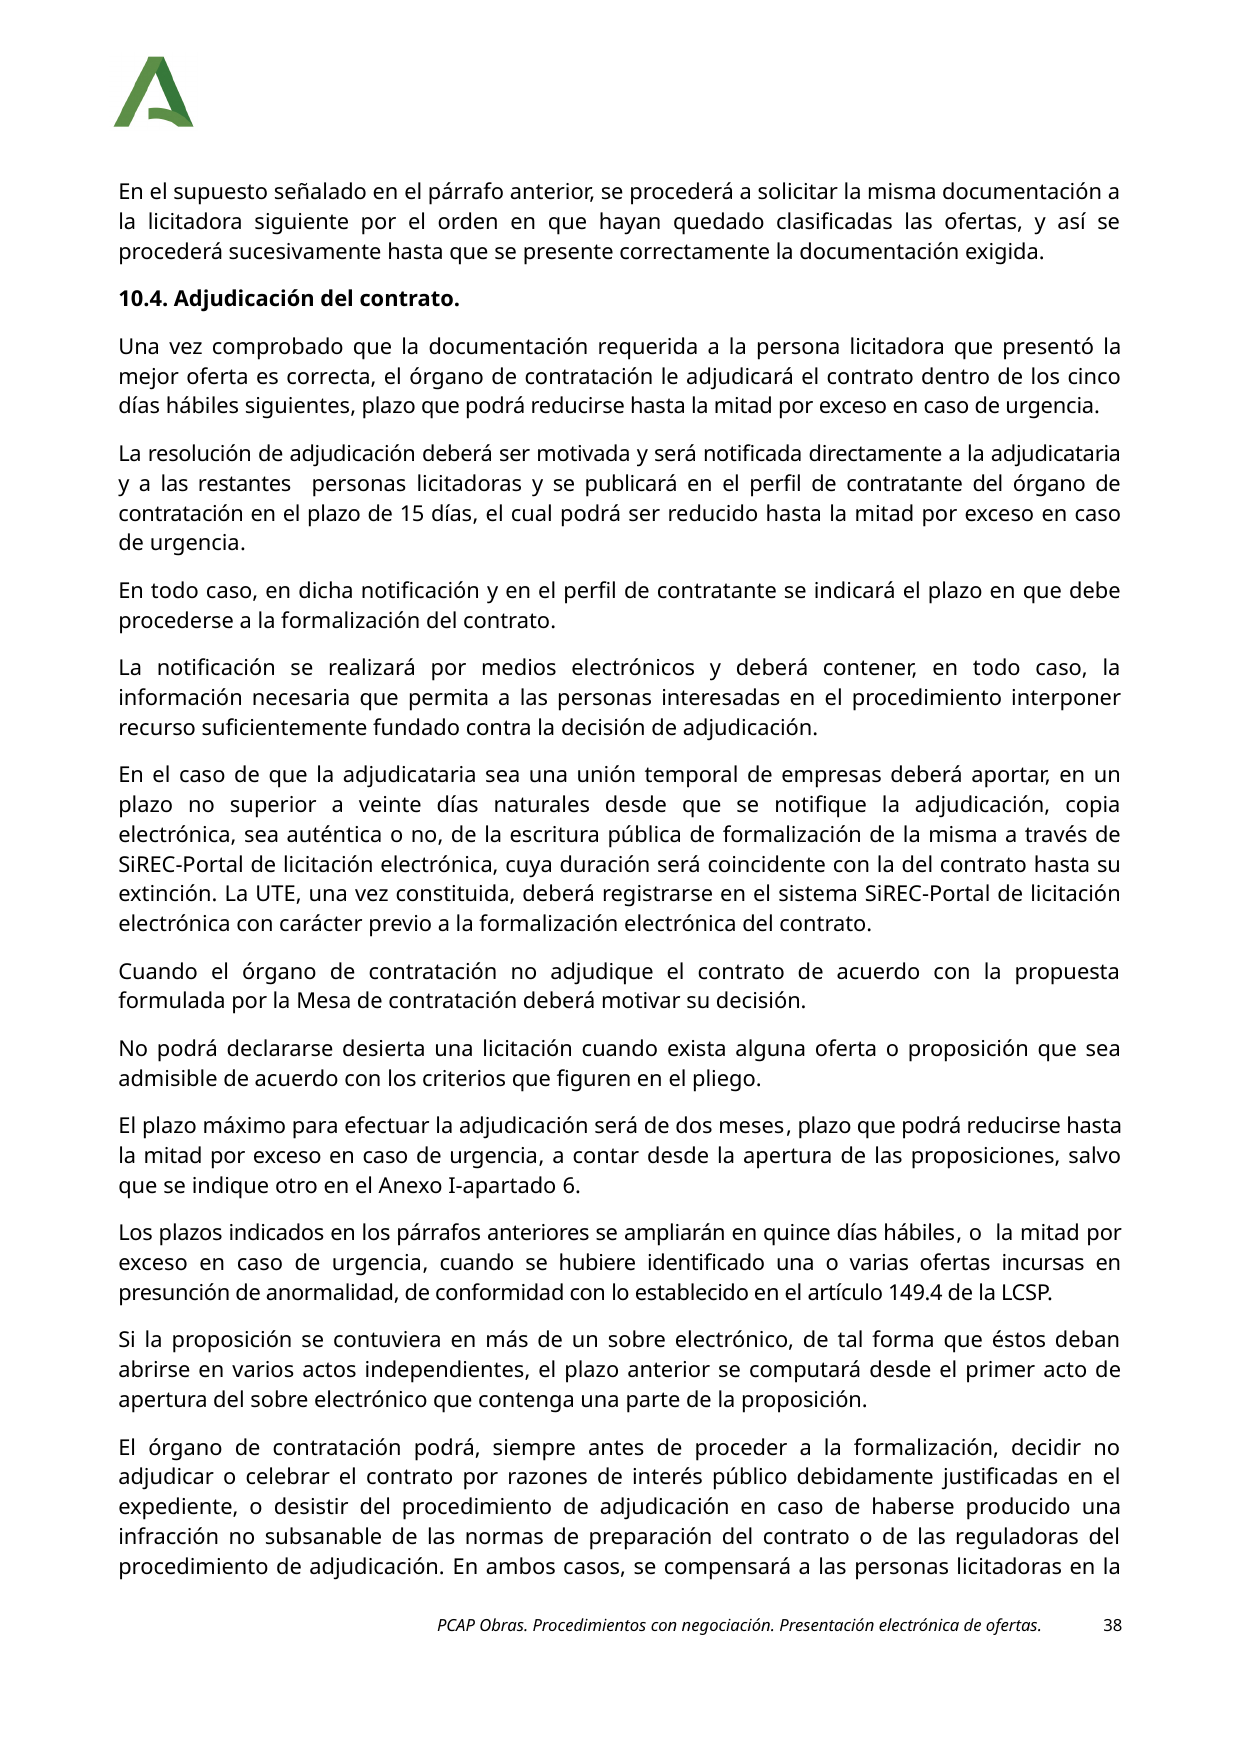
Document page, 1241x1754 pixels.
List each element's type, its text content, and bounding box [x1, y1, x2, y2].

text La resolución de adjudicación deberá ser motivada y será notificada directamente a la adjudicataria y a las restantes personas licitadoras y se publicará en el perfil de contratante del órgano de contratación en el plazo de 15 días, el cual podrá ser reducido hasta la mitad por exceso en caso de urgencia. [118, 438, 1122, 557]
text La notificación se realizará por medios electrónicos y deberá contener, en todo caso, la información necesaria que permita a las personas interesadas en el procedimiento interponer recurso suficientemente fundado contra la decisión de adjudicación. [118, 652, 1122, 742]
text Los plazos indicados en los párrafos anteriores se ampliarán en quince días hábiles, o la mitad por exceso en caso de urgencia, cuando se hubiere identificado una o varias ofertas incursas en presunción de anormalidad, de conformidad con lo establecido en el artículo 149.4 de la LCSP. [118, 1217, 1122, 1307]
text El plazo máximo para efectuar la adjudicación será de dos meses, plazo que podrá reducirse hasta la mitad por exceso en caso de urgencia, a contar desde la apertura de las proposiciones, salvo que se indique otro en el Anexo I-apartado 6. [118, 1110, 1122, 1200]
text Una vez comprobado que la documentación requerida a la persona licitadora que presentó la mejor oferta es correcta, el órgano de contratación le adjudicará el contrato dentro de los cinco días hábiles siguientes, plazo que podrá reducirse hasta la mitad por exceso en caso de urgencia. [118, 331, 1122, 420]
picture [109, 52, 198, 131]
text No podrá declararse desierta una licitación cuando exista alguna oferta o proposición que sea admisible de acuerdo con los criterios que figuren en el pliego. [118, 1033, 1122, 1093]
text Si la proposición se contuviera en más de un sobre electrónico, de tal forma que éstos deban abrirse en varios actos independientes, el plazo anterior se computará desde el primer acto de apertura del sobre electrónico que contenga una parte de la proposición. [118, 1324, 1122, 1414]
text Cuando el órgano de contratación no adjudique el contrato de acuerdo con la propuesta formulada por la Mesa de contratación deberá motivar su decisión. [118, 956, 1122, 1015]
text En el caso de que la adjudicataria sea una unión temporal de empresas deberá aportar, en un plazo no superior a veinte días naturales desde que se notifique la adjudicación, copia electrónica, sea auténtica o no, de la escritura pública de formalización de la misma a través de SiREC-Portal de licitación electrónica, cuya duración será coincidente con la del contrato hasta su extinción. La UTE, una vez constituida, deberá registrarse en el sistema SiREC-Portal de licitación electrónica con carácter previo a la formalización electrónica del contrato. [118, 759, 1122, 938]
subtitle 10.4. Adjudicación del contrato. [118, 283, 1122, 313]
text En todo caso, en dicha notificación y en el perfil de contratante se indicará el plazo en que debe procederse a la formalización del contrato. [118, 575, 1122, 634]
text El órgano de contratación podrá, siempre antes de proceder a la formalización, decidir no adjudicar o celebrar el contrato por razones de interés público debidamente justificadas en el expediente, o desistir del procedimiento de adjudicación en caso de haberse producido una infracción no subsanable de las normas de preparación del contrato o de las reguladoras del procedimiento de adjudicación. En ambos casos, se compensará a las personas licitadoras en la [118, 1432, 1122, 1581]
text En el supuesto señalado en el párrafo anterior, se procederá a solicitar la misma documentación a la licitadora siguiente por el orden en que hayan quedado clasificadas las ofertas, y así se procederá sucesivamente hasta que se presente correctamente la documentación exigida. [118, 176, 1122, 266]
